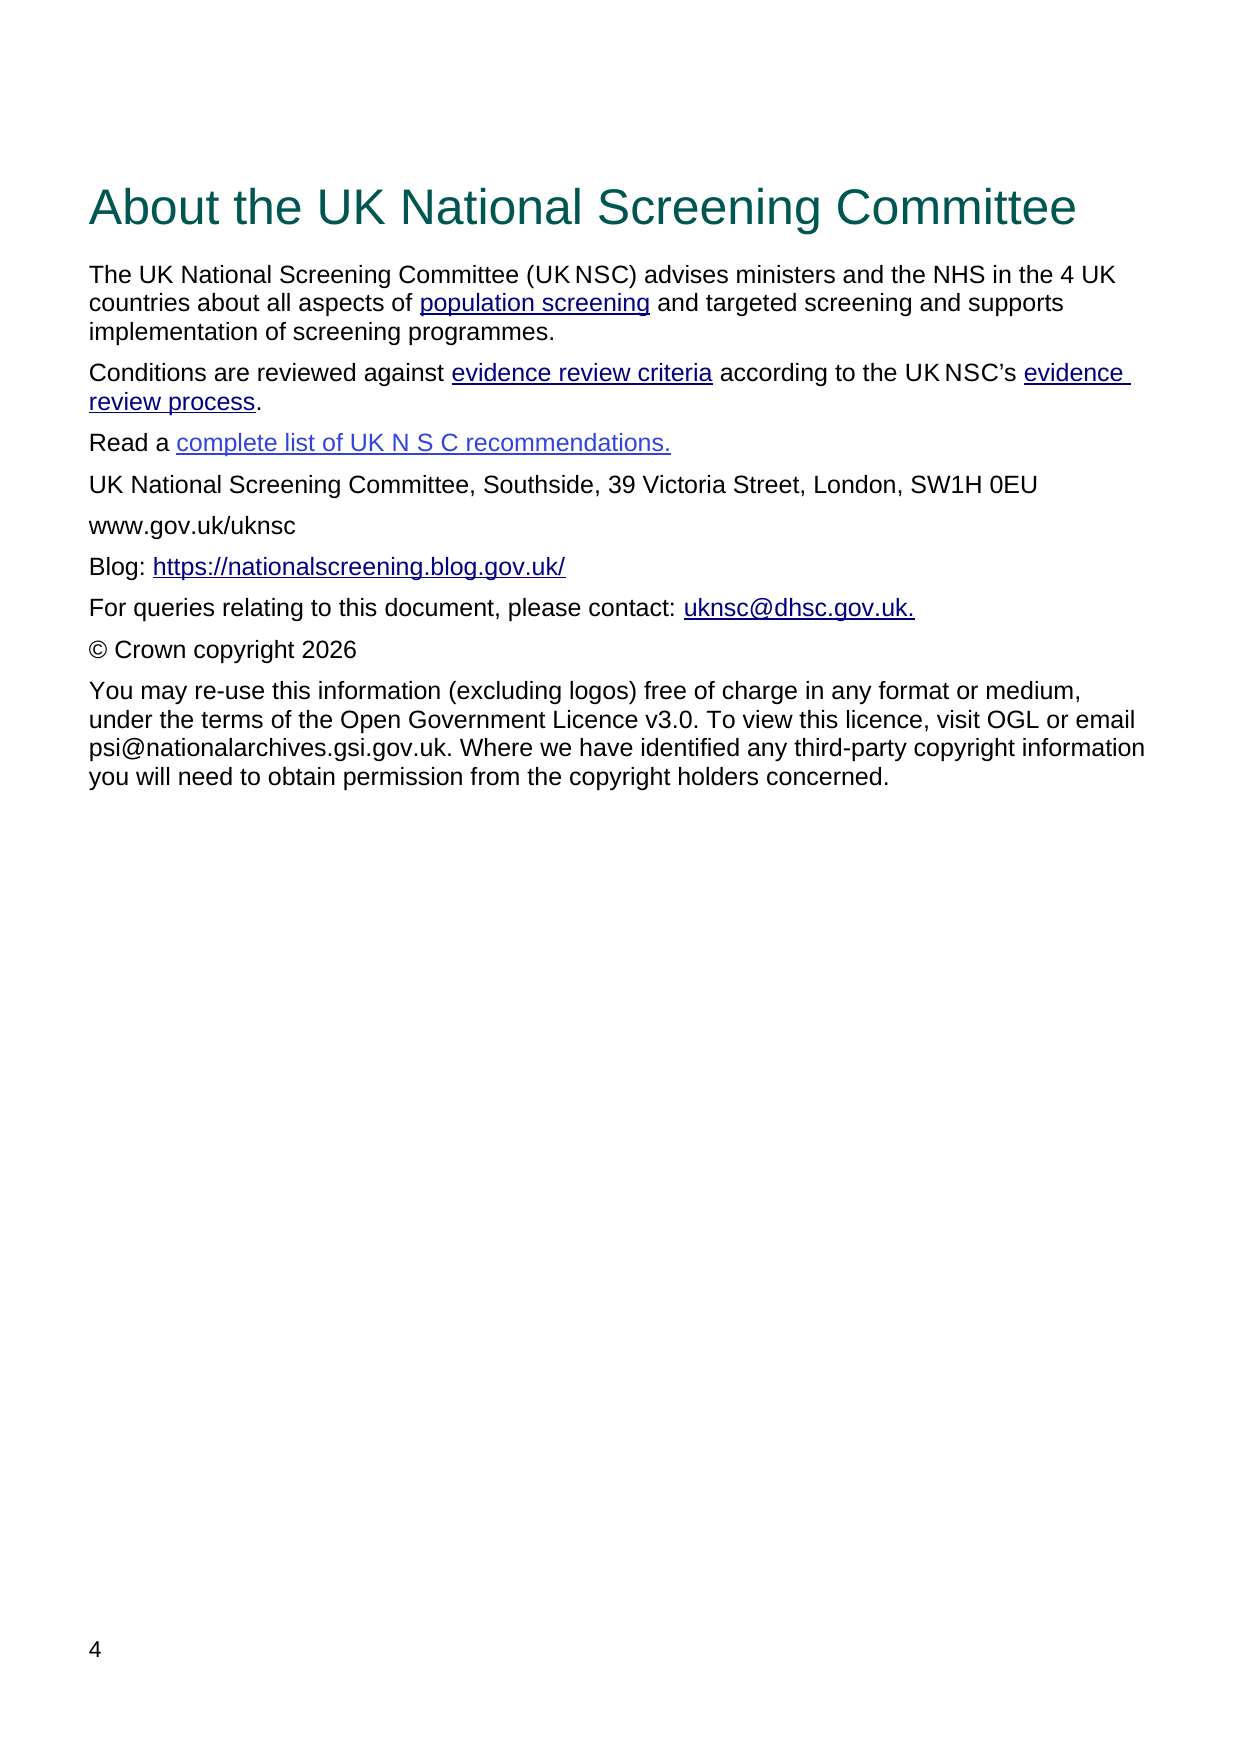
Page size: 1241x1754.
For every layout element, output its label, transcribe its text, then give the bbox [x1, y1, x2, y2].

text For queries relating to this document, please contact: uknsc@dhsc.gov.uk. [89, 593, 1152, 622]
subtitle About the UK National Screening Committee [89, 177, 1152, 235]
text You may re-use this information (excluding logos) free of charge in any format or medium, under the terms of the Open Government Licence v3.0. To view this licence, visit OGL or email psi@nationalarchives.gsi.gov.uk. Where we have identified any third-party copyright information you will need to obtain permission from the copyright holders concerned. [89, 676, 1152, 791]
text Conditions are reviewed against evidence review criteria according to the U K N S C’s evidence review process. [89, 358, 1152, 416]
text UK National Screening Committee, Southside, 39 Victoria Street, London, SW1H 0EU [89, 470, 1152, 498]
text The UK National Screening Committee (U K N S C) advises ministers and the NHS in the 4 UK countries about all aspects of population screening and targeted screening and supports implementation of screening programmes. [89, 260, 1152, 346]
text Blog: https://nationalscreening.blog.gov.uk/ [89, 552, 1152, 581]
text © Crown copyright 2026 [89, 635, 1152, 663]
text Read a complete list of UK N S C recommendations. [89, 428, 1152, 457]
text www.gov.uk/uknsc [89, 511, 1152, 540]
